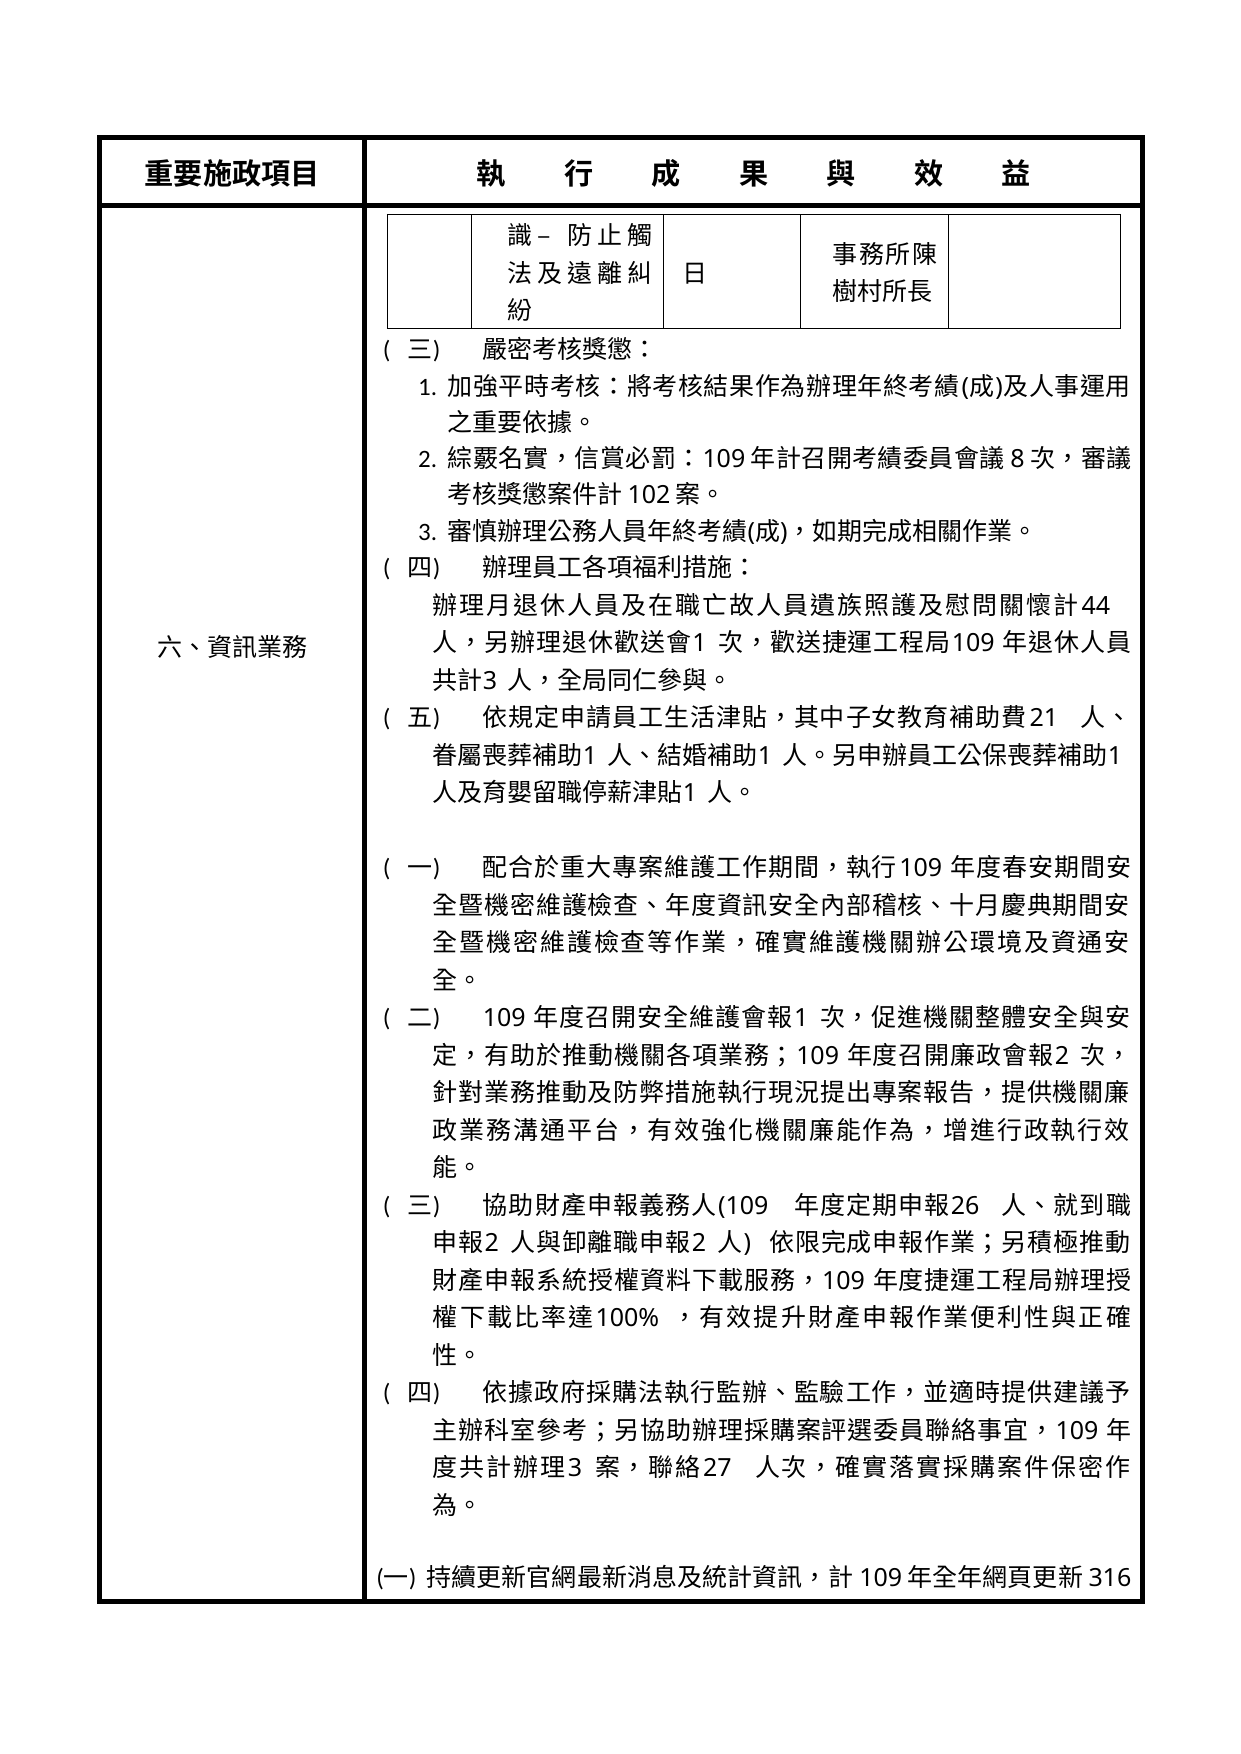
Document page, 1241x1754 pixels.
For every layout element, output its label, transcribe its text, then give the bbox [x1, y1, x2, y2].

table_cell 日 [664, 215, 800, 327]
table_cell [388, 215, 471, 327]
table_cell R11永久站配合高雄市區鐵路地下化(高雄計畫)進程分二階段執行興建。其中本府負責之建築裝修、水電環控第一階段工程於104年4月完工，第二階段工程交通部鐵道局於105年7月交付進場，並於R11永久車站初期營運範圍工項辦理完成後，自107年9月5日開始營運；109年度持續進行第二階段工程，辦理台鐵下地後R11永久車站工程。 配合高雄鐵路地下化工程臺鐵新高雄車站第二階段工程，已於108年1月完成R11臨時車站出入口交付前置作業，並賡續辦理R11永久站工程以完成整體計畫事項。截至109年底R11永久站Z景觀結構(RC) 、北站區墊層澆置完成、建築裝修非公共區達75%完成。機電系統部分R11永久車站水環工程永久冷卻水塔細設0版文件、U2南層～U1南層管路施工作業已完成。 106年9月26日輕軌第一階段（C1-C14）全線通車營運，班距15分鐘，營運時段為每日7時至22時。累積至109年12月31日止，運量總計約1,261萬人次。 完成C14-C20、C32-C37路段地上物拆遷補償、臺鐵土地租用並交付施工。 高雄環狀輕軌（第二階段）統包工程C14(不含)-C37站路段，共23座車站，由中國鋼鐵股份有限公司承攬，105年10月11日起開始辦理本工程。106年3月24日正式進場施工，截至109年12月底工程進度74.21%。 C14(不含)-C17、C32-C37路廊段及車站土建部分於109年12月19日辦理履勘，並於12月21日將土建組營運前待改善事項全數改善完妥，且經相關委員簽認紀錄。另高雄環狀輕軌捷運建設第二階段C37車站暨人行天橋獲評「2020城市工程品質金質獎」。 C17-九如陸橋以南路段進行軌道工程施作；九如陸橋以北至C20（含尾軌）路段，C19、C20車站主體結構完成，華安街至青海路段，C20至臨時尾軌軌道已舖設完成。目前進行軌道旁側溝及植栽帶緣石設置，後續將進行C19、C20車站裝修作業。 美術館路及大順路段辦理情形： 經本府交通局、捷運工程局、都發局、工務局、水利局、民政局、衛生局、專業顧問公司及統包商團隊，積極召開跨局處研商會議，提出9項優化調整方案及2項行政配套措施，美術館路與大順路段全長約7.3公里，規劃C21A到C31共12站，共有41處路口，經過近一個月進行相關噪音及交通動態科學模擬分析，結果皆為正向。109年11月10日宣布復工，以回應廣大市民對便捷交通的期待，讓輕軌成圓邁步向前。 經由跨局處會議，評估於原路線進行9項優化調整措施如下： 北移至美術館園區內之優化路型：加大轉彎半徑(R30加大為50公尺)，維持既有美術館路車道數，不影響交通。 最窄路段單線雙向：美術館中華一路至裕誠路(143公尺)採單線雙向維持雙向4車道。 C24、R13站區轉乘總合因應策略：臨大順路及龍文街開發基地建築退縮增加車道空間，另規劃5分鐘內步行轉乘。 輕軌路權瘦身：輕軌路幅原10.8公尺縮小至車站段9.6公尺、路線段9.0公尺。 大順路雨豆樹就地保留原則及全面造街：206棵雨豆樹就地保留，整理沿線設施帶及排水，友善人行環境。 龍德新路拓寬及東延：龍德新路寬度20公尺拓寬至26公尺，未來更將東向延伸至民族一路，全長1,370公尺，成為大順一路替代道路，預估移轉大順路交通量28%，可提高該路段交通服務水準。 島式月台改為側式月台：月台拆分為上、下行，寬度自4公尺縮為2.5公尺，多出空間回饋車道。 沿線停車供給對策：沿線7.3公里共取消路邊停車格345格，市府協調學校釋出及檢討新增公、私有路外停車格共3,024格，沿線並有新增48格臨停卸貨彎，可補足民眾停車及卸貨需求。 交通環境Vissim模擬，作為交通號誌管控對策：沿線41處號誌路口模擬，17個路口轉向管制及號誌管控，輕軌上路後道路維持既有服務水準甚至更優。 號誌系統：完成C15-C17、C32-C37路段安裝與測試及C1-C14路段整合作業，並進行後續C18-C20路段安裝施工。 通訊系統：完成輕軌C15-C17、C32-C37沿線及車站之閉路電視系統、電話系統（含對講機）、旅客資訊顯示系統、時鐘系統、光纖傳輸系統，並進行C18-C20路段設備安裝施工。 車輛系統：完成11列車輛現地測試項目及查證與確證作業，點交予營運單位上線營運。 供電系統：完成C15-C17及C32-C37路段共九車站、TSS7/TSS12二座輕軌設備室設備安裝測試，並進行後續C18-C20路段進場安裝作業。 自動收費系統：完成一階AFC設備整合、二階列車車上驗票機設備安裝測試及後台系統伺服器安裝測試；C15-C17、C32-C37車站月台售票機、驗票機已完成，續進行C18-C20路段設備安裝施工。 設施機電：完成輕軌C15-C17、C32-C37車站水電工程(含消防、低壓電力、接地系統、設施機電及機電系統預埋管、台電供電)。續進行C18-C20路段安裝施工。 完成一階營運路段機電系統整合作業，並進行二階車輛行車整合測試。 完成C32-C1及C14-C17系統穩定性測試。 109年12月1日由本府完成初勘作業，12月19日由交通部完成履勘作業，經捷運工程局完成「營運前須改善事項」報請交通部核准，交通部已於12月30日函發該路段之營運許可，訂於110年1月12日試營運，市府推出「免費搭乘」至2月28日止全面免費。 委聘專案管理顧問協助輕軌統包工程的諮詢審查，從規劃、設計、施工到使用維護階段做一系列管理。 專案管理顧問依約辦理各項管理計畫及細部設計文件審查、時程檢討管控、執行施工現場重點查驗作業、監督統包商品質管理執行成效，並於每季針對監造及統包商辦理年度品質稽查作業。 成立監造組織，主要負責工程施工過程之品質保證，訂定監造計畫、查證材料設備、抽查施工作業、記錄檔案保存，並依統包商提送之細部設計成果及工程實際需求調整、修正監造計畫。施工期間，監造單位亦須定期召開工地會議檢討統包商所提疑義、施工方法、施工界面、進度、交通維持、環保、工程品質、工安等有關施工事項之協調及整合。 審查統包商提送之設計及施工相關文件（施工計畫、廠商資格、材料送審），並針對機廠、橋樑及路線段辦理之施工作業執行查驗作業，定期稽核統包商之安全、衛生及環保等工作執行結果，以確保工程品質及安全，管控施工進度。 協助捷運工程局處理統包商所提出之契約變更、工期展延及民眾抗爭事件等相關合約爭議，並就履約事項提出相關法律諮詢服務及履約控管，適時提出建議。 第一階段：分別於109年6月完成「介壽東路南側原崙仔頂路段配合改道路線段」工程用地取得及部分交付及同年11月完成「河堤路段至中山南路上空穿越段」用地取得及交付與「RK1車站西出入口」用地交付作業；賡續辦理RK1車站東出入口及餘新增1處高架路線段橋面版工程用地取得作業中。 第二階段： 配合第二A階段建設車站出入口用地及開發計畫，辦理岡山區部份農業區變更為捷運開發用地，面積0.72公頃；路竹區部分工業區變更為交通用地，面積0.20公頃。相關都市計畫變更案市府都委會第2次專案小組於109年5月5日召開會議，會議決議同意變更，計畫書圖調整後補辦公展，再續提專案小組審議。 配合第二B階段車站出入口用地及開發計畫，賡續辦理路竹區部分住宅區、道路用地面積0.38公頃變更為捷運開發區；以及湖內區(大湖地區)部分農業區面積0.98公頃，變更為捷運開發區。 第一階段路線計畫全長1.46公里，接續捷運紅線R24南岡山站尾軌跨越阿公店溪，沿線施作高架橋樑及一座高架車站（RK1），土建統包工程招標案於107年9月20日與「新亞建設開發股份有限公司」完成簽約，10月22日函文通知統包商開始辦理本工程。整體工程交通維持計畫業經108年8月13日道安會報審議通過，並於8月29日辦理完設後會勘，現正進行管線遷移、排水箱涵改道、路線段下構、車站段下構及介壽陸橋北側抬昇等工程，預定於111年5月29日完工。 土建工程統包標截至109年12月31日止，預定進度32.87%，實際進度32.90%，進度超前0.03%。 與「台灣世曦工程顧問股份有限公司」完成專案管理及監造工作簽約，該顧問除辦理審查統包工程之設計文件，並於未來施工過程透過完善的監造組織確實執行現場監造工作，以確保本工程如期如質完成。 高雄捷運岡山路竹延伸線第二階段計畫範圍，起點銜接第一階段岡山車站，行經岡山農工、本洲產業園區、高雄科學園區、高苑科技大學、路竹市區，止於湖內區之臺鐵大湖車站附近（台1線與台28線交叉口），全長約11.63公里。 第二階段計畫分為第二A階段及第二B階段，第二A階段為RK1(不含)至(RK6)共5站，7.84公里；第二B階段為RK6(不含)至(RK8)，共2站，3.79公里，目前優先辦理第二A階段。 第二A階段於109年12月25日國家發展委員會審查會議結論已獲認同，並擬函轉及建議行政院予以同意，基本設計部分已完成初步統包招標文件。 捷運黃線為高雄都會區大眾捷運系統整體路網規劃之優先推動路線，路線連接亞洲新灣區、都會核心區、澄清湖及鳳山、五甲、前鎮等地區，可有效凝聚灣區經貿發展，形成便捷密集之捷運路網。 本府於108年6月啟動綜合規劃作業，作業期間並於108年9至10月及109年10月共辦理5場地方說明會及1場公聽會，蒐集民意列入綜合規劃研議參考。黃線綜合規劃報告書於109年3月31日第一次提報交通部審查，8月7日第二次提報，依交通部10月12日審查意見修正後，已於109年11月3日第三次提報交通部。 環境影響說明書於109年10月12日提報交通部審查後，已完成審查意見回覆，並於11月26日再次提報交通部審查。 高雄捷運延伸屏東係中央政府前瞻基礎建設計畫第1期特別預算，106~108共編列5,000萬元辦理規劃高捷南延屏東。經本府與屏東縣政府多次會議協商，最後決議由本府捷運工程局代為辦理委託技術服務招標作業及督導顧問公司履約，屏東縣政府則負責整體路網評估期中報告、期末報告審查及最優先路線選擇、報告書函報交通部審查核定等。 本案於107年11月7日完成簽約，整體路網期中報告於108年8月13日由屏東縣政府召開期中報告審查會議，審查結果原則通過。 整體路網評估報告由屏東縣政府於109年1月22日函送交通部審議。交通部鐵道局於4月10日召開審查會議，報告書依審查意見修正後於7月1日再函報交通部。交通部於9月3日函覆尚待釐清補充事項，復於9月30日函送整體路網規劃報告(修正版)予交通部。交通部於12月30日召開研商會議。 屏東縣政府於11月16日函請本府啟動小港東港線可行性研究作業，捷運工程局於11月20日函知世曦顧問公司啟動。 本案原以捷運紅線延伸案（一車到底）規劃可行性研究計畫，已分別於108年10月30日、109年3月31日、109年6月30日提送交通部審議。 109年11月16日林副市長主持小港林園線專案第3次工作會議中指示，市長已於議會中宣布該路線採地下捷運延伸方案，一車到底不換車， 本案修正報告於12月10日函文至交通部審議。 109年12月29日陪同林副市長現勘小港林園線及拜會林園區里長聯誼會主席洪進財，隨後至林園區幸福公園召開地方說明會，市長及林副市長、多位民代、24個里長皆親自全程參與，吸引近700位民眾參與。 本案109年10月5日獲交通部同意補助，隨即辦理招標作業，10月29日公告，12月7日公告截止，計1家廠商投標（鼎漢國際工程顧問股份有限公司），12月8日開標審查投標廠商資格，經審查後資格符合招標文件規定，於12月14日召開評選會評選，為第1優勝廠商。 本案12月24日議價決標，決標金額1790萬元，並於12月31日完成簽約。 為籌措環狀輕軌及未來捷運路線建設經費，本府設置「高雄市大眾捷運系統土地開發基金」及基金管理會，置委員13人，召集人由市長兼任，副召集人由捷運工程局長兼任，市府代表6人為財政、主計、都發、法制、交通等局處副首長及捷運工程局代表，學者專家5人為土地開發專業、都市發展專業、財務專家、律師公會代表、會計師公會代表各1人。108年度已於5月13日召開108年度第一次土開基金管理會，會中針對107年度土開基金決算及108年土開基金預算進行討論，並選任第四屆土開基金管理會之委員。 本府將逐年以市有地作價投資土開基金，並透過基金運作，活化運用不動產、進行土地開發，以產生之效益來支應輕軌捷運建設經費。土開基金主要財源包括土地開發收益、租稅增額收益及增額容積收益等，主要用途則為支應市府應負擔之輕軌捷運系統建設經費，如年度開發收入不足以支應當年度經費需求，則以融資方式籌措所需經費。基金運作初期，因屬環狀輕軌興建期，資金需求大，而土地開發及相關效益有限，故主要以基金舉債方式支應，俟中後期開發效益漸顯現，即可逐年償還累計貸款本息。 至108年度作價投資土開基金之土地，累計作價投資土地合共68筆地號，面積計7萬9,873.72平方公尺，作價金額34億177萬621元，充作本基金資產辦理開發，未來將持續辦理市有地作價投資。 輕軌車站增額容積，截至109年底總計受理申請52件申請案，核發35件增額容積許可證明，109年度總計為土開基金帶來約4.47億元收入。 北機廠土地開發: 高醫附設岡山醫院 開發面積約為3.2公頃，預計111年年底營運， 109年9月起預計至110年1月進行開挖及營建剩餘土石方外運作業。 合溫馨宴會廳 開發面積約5,214平方公尺，於109年9月起營運。 達麗米樂商場 開發面積約4.2公頃，預計110年第4季營運，目前進行開發建物結構體施工中。 停13富國停車場： 基地面積2,314平方公尺，108年7月2日公告招標，108年8月9日開標，由品仁有限公司以營運期年租金率9.1%之最高標得標。目前興建中。 大捷法土地開發顧問招標： 參考台北、台中之大捷法土地開發相關法規及案例，辦理土地開發機制委託技術服務，委辦工作包括大捷法土地開發法規、執行機制及招商範本等，並以O4或O13站土地為示範基地。108年7月9日開標，7月26日決標並與得標廠商簽約。 109年6月起公告高雄都會區大眾捷運系統土地開發實施要點、高雄市大眾捷運系統開發需用土地協議價購優惠辦法、高雄市政府甄選大眾捷運系統開發用地合作開發申請人財力及開發能力認定基準、高雄市政府辦理大眾捷運系統土地開發權益分配須知、高雄市政府大眾捷運系統土地開發投資申請案件開發建議書評選作業原則五套法規。 109年11月19日公告高雄市大眾捷運系統橘線O4站土地開發案甄選投資人，公告期間至110年4月19日止。本案基地面積約為3,497平方公尺，基地預估開發量體可達14,000坪，未來開發總銷金額初估上看50億元。 岡山路竹延伸線RK1站及橘線O13站捷運土開甄選投資人案109年7月3日完成契約書用印簽約，7月29日審定工作計畫書，12月29日公告RK1開發及管制規定。 依據行政院「文書處理手冊」、「文書流程管理作業規範」以及「高雄市政府文書處理實施要點」等有關規定，推動文書業務並辦理公文稽催、管制、考核、統計等工作。 109年度本府公文查訪於9月24日考核完竣，共查訪7 個機關，捷運工程局考核成績83.10 分，列為甲等，名列第二。 109年12月及110年1月辦理公文講習共2場次，講習內容包含公文處理品質、機密文書及流程管理、人民陳情案、系統操作、ODF教育訓練以及歸檔注意事項，約41人參與。 配合中央政策，持續推動二代公文整合系統，實施線上簽核作業，簡化文書作業方式，提高行政效率，貫徹節能減紙政策。109年度線上簽核比率36.72%。 依據本府施政重點及政策指示，擬定108-111年中程施政計畫(109年度修正版)及年度施政計畫，依規定進行管考作業。 重視人民陳情案件，確實列管稽催線上即時服務系統、局內電子信箱、書面陳情、電話陳情等案件。109年統計人民陳情案件共944件。 依據本府內部控制監督作業規範辦理捷運工程局內部控制自行評估及內部稽核作業。 依據「事物管理手冊」等規定辦理出納管理、工友管理、辦公處所管理、車輛管理等業務。 依據「政府採購法及施行細則」等相關法規，辦理各項工程、財務及勞務之開標、比價、議價、決標、驗收。 依據「事物管理手冊」辦理財產管理及事務檢核，且定期盤點，檢討財產使用情形。 公務車輛定期檢查與保養，並隨時登載於車歷登記卡。駕駛人員將駕駛前及行駛間已檢查與發覺情況合併處理。汽車保養參照各汽車需求定期保養。 (一)依據會計法、決算法等有關規定，按期編製會計報告及108年度決算報告。 (二)配合業務計畫進度，覈實編製110年度預算。 (三)加強年度預算之控制與執行，期使經費有效運用，達成施政目標。 (四)依據統計法等有關規定，發布統計資料，以供參考使用。 (五)執行內部審核工作，協助發揮內部控制之功能。 貫徹公正、公平、公開之內陞外補制度，以適才適所原則拔擢優秀人才，並依據公務人員陞遷法及相關法令辦理甄審，109年1月至12月計辦理內陞9人、外補6人及申請考試分發2人。 為提升同仁專業知能與服務品質，109年度辦理人發中心「樂活社會，國際接軌」學習列車專題講座2場次： 嚴密考核獎懲： 加強平時考核：將考核結果作為辦理年終考績(成)及人事運用之重要依據。 綜覈名實，信賞必罰：109年計召開考績委員會議8次，審議考核獎懲案件計102案。 審慎辦理公務人員年終考績(成)，如期完成相關作業。 辦理員工各項福利措施： 辦理月退休人員及在職亡故人員遺族照護及慰問關懷計44人，另辦理退休歡送會1次，歡送捷運工程局109年退休人員共計3人，全局同仁參與。 依規定申請員工生活津貼，其中子女教育補助費21人、眷屬喪葬補助1人、結婚補助1人。另申辦員工公保喪葬補助1人及育嬰留職停薪津貼1人。 配合於重大專案維護工作期間，執行109年度春安期間安全暨機密維護檢查、年度資訊安全內部稽核、十月慶典期間安全暨機密維護檢查等作業，確實維護機關辦公環境及資通安全。 109年度召開安全維護會報1次，促進機關整體安全與安定，有助於推動機關各項業務；109年度召開廉政會報2次，針對業務推動及防弊措施執行現況提出專案報告，提供機關廉政業務溝通平台，有效強化機關廉能作為，增進行政執行效能。 協助財產申報義務人(109年度定期申報26人、就到職申報2人與卸離職申報2人)依限完成申報作業；另積極推動財產申報系統授權資料下載服務，109年度捷運工程局辦理授權下載比率達100%，有效提升財產申報作業便利性與正確性。 依據政府採購法執行監辦、監驗工作，並適時提供建議予主辦科室參考；另協助辦理採購案評選委員聯絡事宜，109年度共計辦理3案，聯絡27人次，確實落實採購案件保密作為。 持續更新官網最新消息及統計資訊，計109年全年網頁更新316次，網頁瀏覽量計512,699頁次。新版官網於9月3日上線，網站設計以提升使用者體驗為主要概念，提供更直覺、友善的網站瀏覽服務。統計今年1-8月捷運工程局官網月平均瀏覽量為35,917，9-12月平均瀏覽量為56,340，民眾瀏覽次數成長56.9%。新版於10月8日通過網站無障礙規範2.0版AA人工檢測並獲得標章。 設有「高雄市政府捷運工程局KMRT」FACEBOOK粉絲專頁不定期宣導市府各項施政措施及執行成效，即時於臉書回應民眾建議及提問，目前粉絲人數15,300餘人；109年臉書專頁粉絲人數較108年增加5,500多人。 於本府資料開放平台開放20個資料集，其中岡山路竹延伸線第一階段捷運建設－土建工程進度、高雄環狀輕軌捷運建設計畫－第二階段工程進度、高雄輕軌月均運量統計3筆資料集每月更新。輕軌月均運量統計資料集的瀏覽次數為1,131，下載次數為334。 因應「資通安全管理法」施行，撰寫109年度機關「資通安全維護計畫」、召開資通安全管理審查會、擬定資通安全認知宣導及教育訓練計畫，執行相關資訊安全措施，辦理資安與個資保護講習計113人次，並不定期進行資安檢查。 維護管理自行開發資訊系統，並協助支援外部授權使用資訊系統，以利業務推展。管理維護高雄捷運工程產製之工程技術文件核定本、竣工圖說暨其電子檔，予以系統化管理保存，確保工程技術文件核定本之正確性。 「估驗計價共通資訊平台」系統於輕軌二階開始用於審核承包商計價付款作業，迄今業已完成估驗計價審核作業計18次，岡山路竹延伸線一階業已完成估驗計價審核作業計13次；提供捷運工程局、專案管理單位、監造單位、承包商等跨組織間之估驗計價作業整合服務，提高正確性、一致性、時效性與完整性，所有相關單位皆能便捷隨時線上即時掌握估驗計價程序最新進度，提升行政效能。 [367, 208, 1140, 1599]
table_cell [949, 215, 1120, 327]
table_cell 六、資訊業務 [102, 208, 362, 1599]
table_header 重要施政項目 [102, 140, 362, 203]
table_cell 事務所陳樹村所長 [801, 215, 948, 327]
table_cell 識–防止觸法及遠離糾紛 [472, 215, 663, 327]
table_header 執 行 成 果 與 效 益 [367, 140, 1140, 203]
